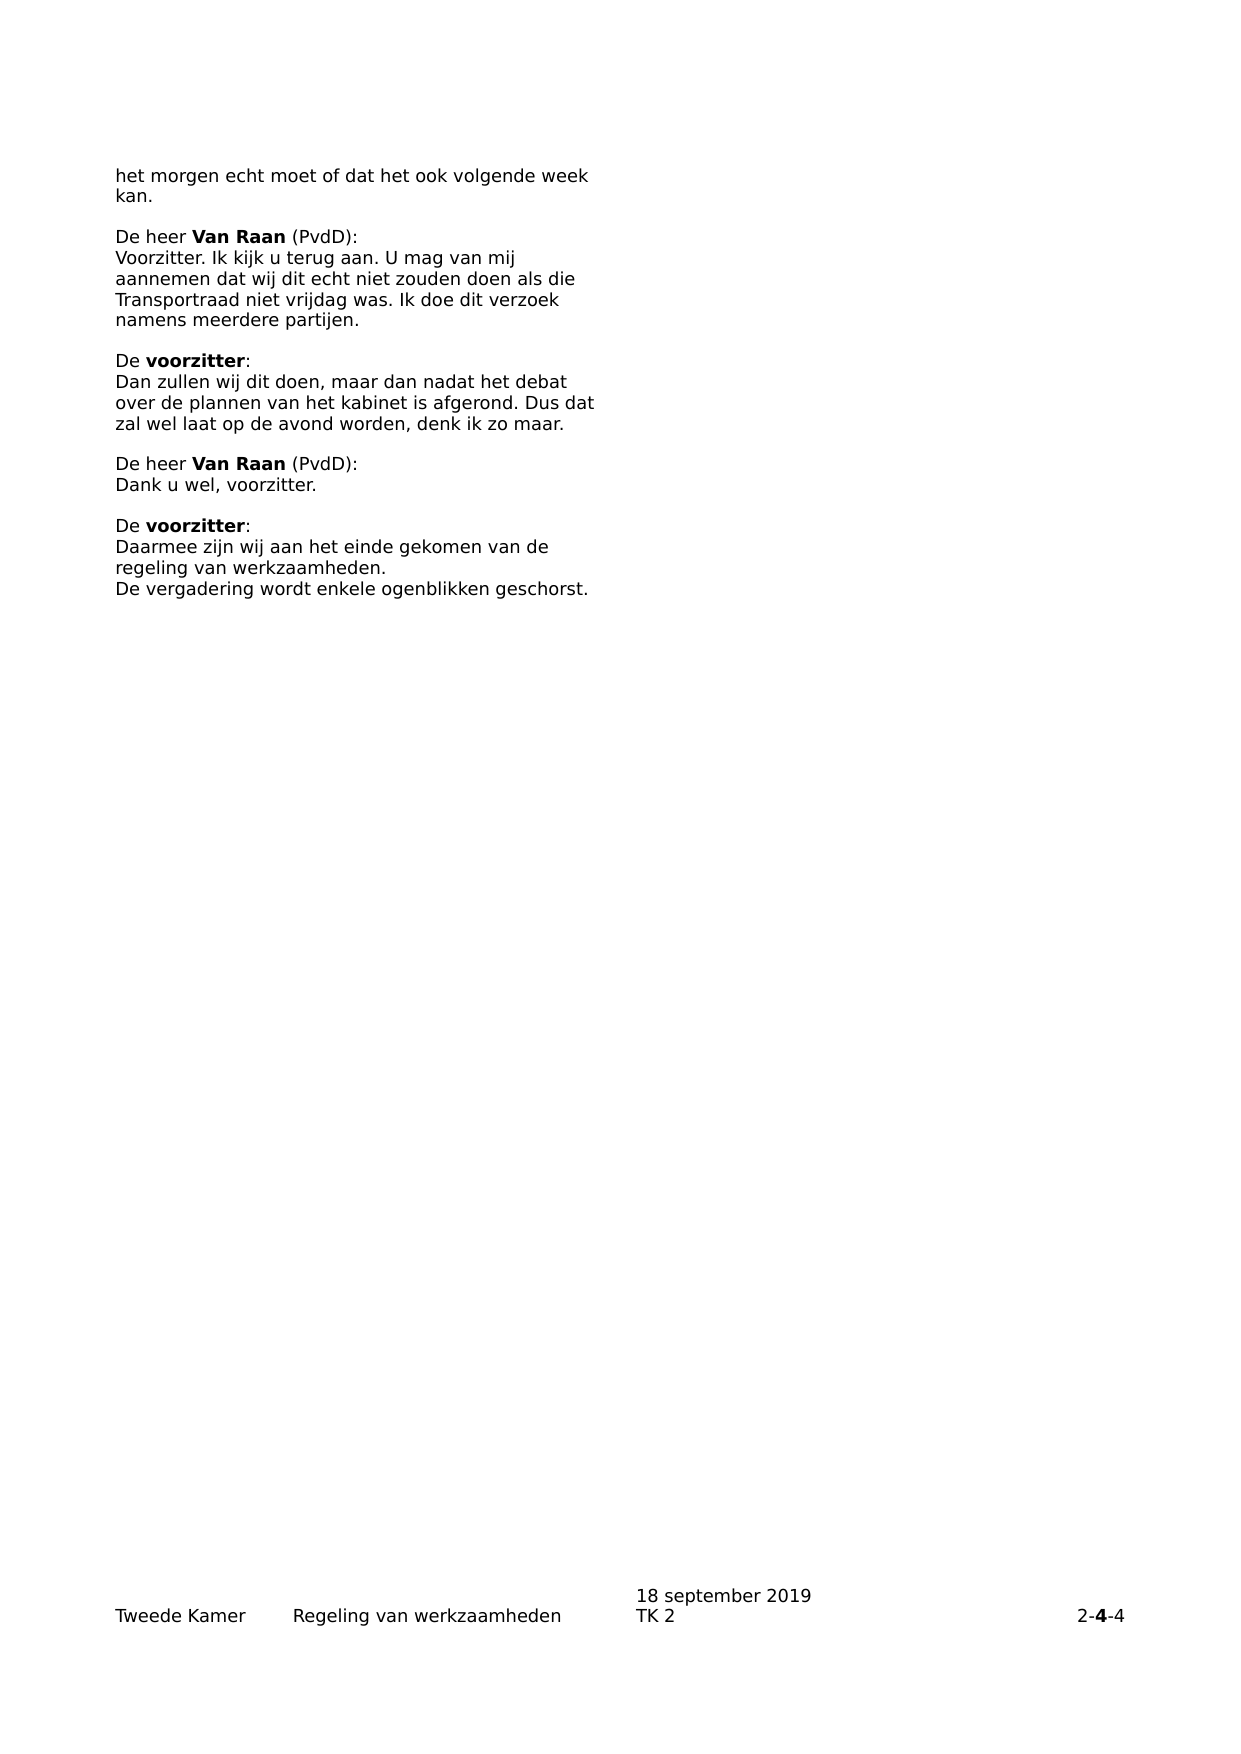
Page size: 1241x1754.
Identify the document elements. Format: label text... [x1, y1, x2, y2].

text Voorzitter. Ik kijk u terug aan. U mag van mij aannemen dat wij dit echt niet zouden doen als die Transportraad niet vrijdag was. Ik doe dit verzoek namens meerdere partijen. [115, 248, 605, 331]
text De heer Van Raan (PvdD): [115, 454, 605, 475]
text Dan zullen wij dit doen, maar dan nadat het debat over de plannen van het kabinet is afgerond. Dus dat zal wel laat op de avond worden, denk ik zo maar. [115, 372, 605, 434]
text De voorzitter: [115, 516, 605, 537]
text het morgen echt moet of dat het ook volgende week kan. [115, 165, 605, 207]
text De voorzitter: [115, 351, 605, 372]
text Daarmee zijn wij aan het einde gekomen van de regeling van werkzaamheden. [115, 537, 605, 578]
text De heer Van Raan (PvdD): [115, 227, 605, 248]
text De vergadering wordt enkele ogenblikken geschorst. [115, 578, 605, 599]
text Dank u wel, voorzitter. [115, 475, 605, 496]
